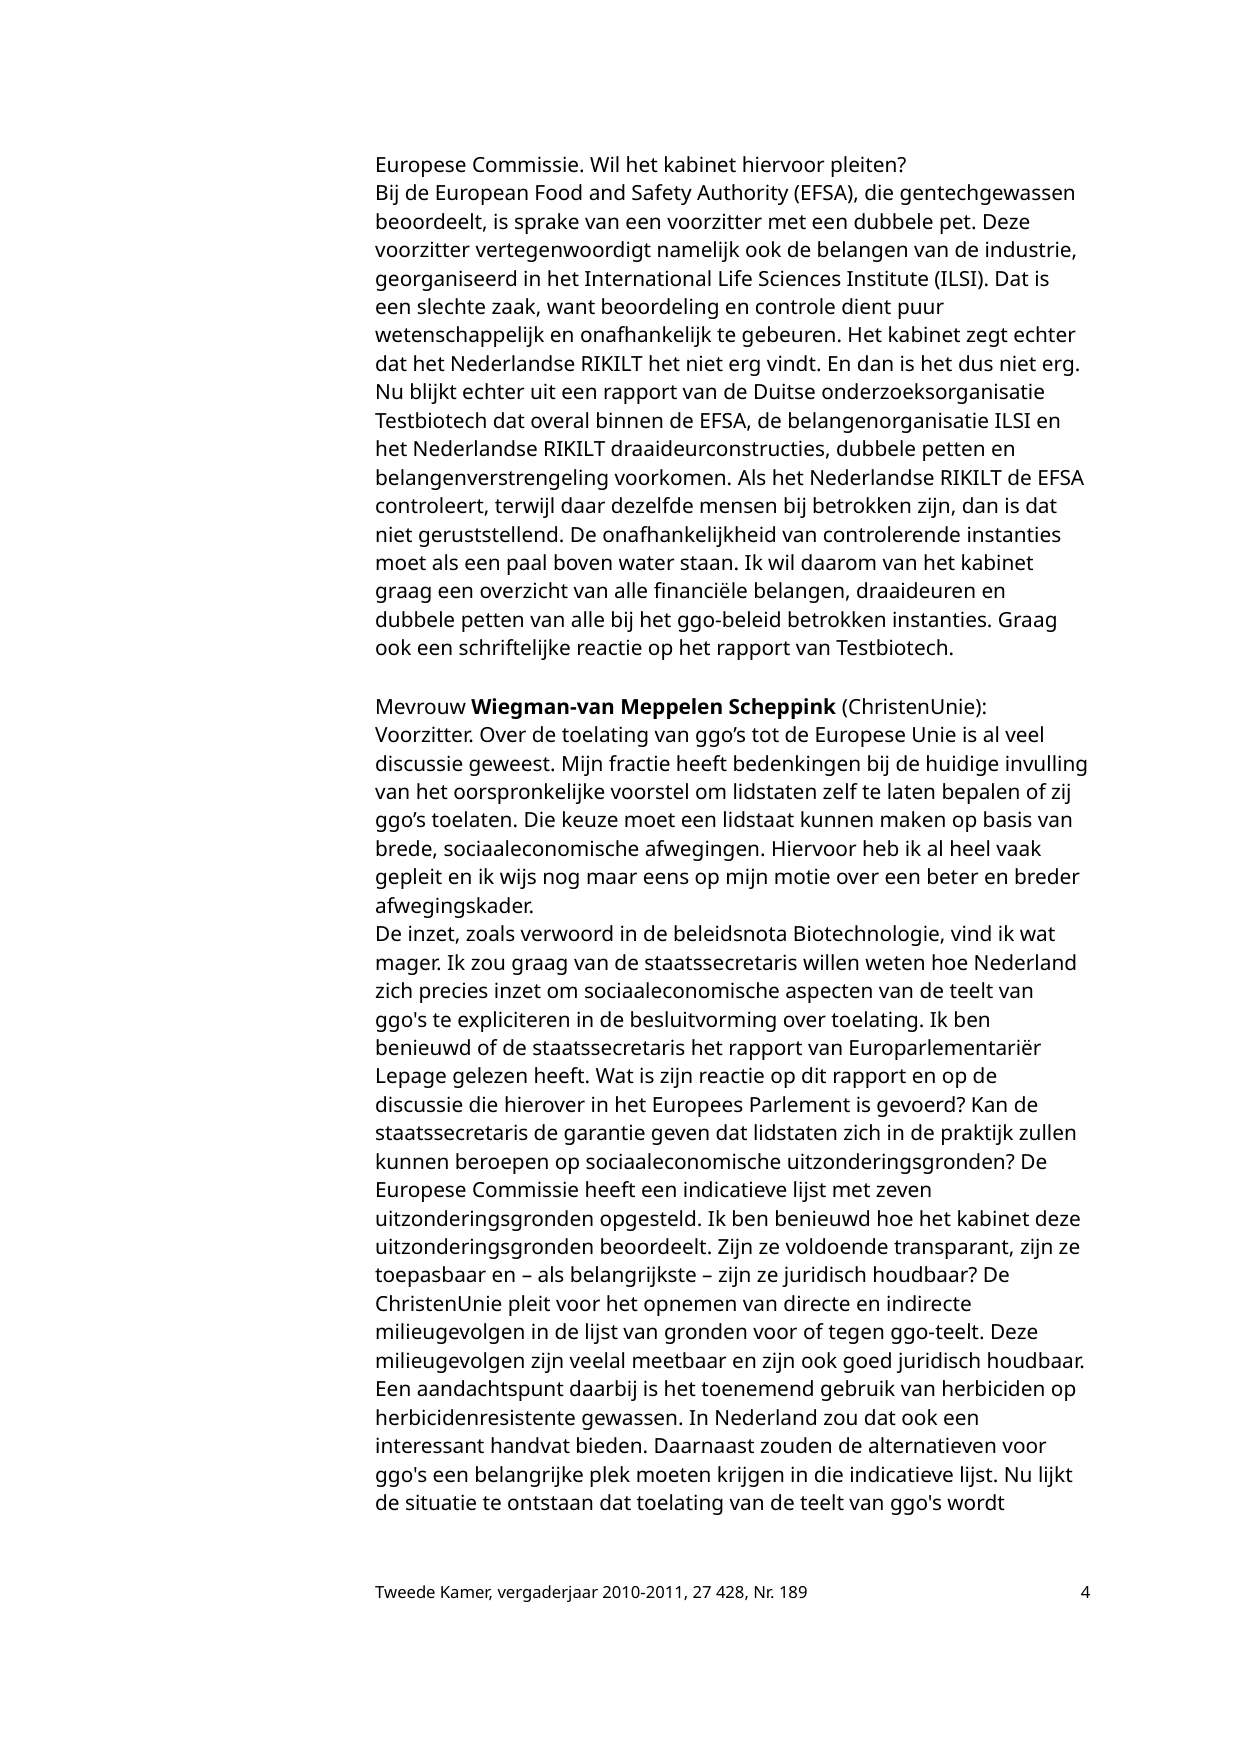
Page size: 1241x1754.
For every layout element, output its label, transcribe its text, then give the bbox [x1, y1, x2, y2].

text Mevrouw Wiegman-van Meppelen Scheppink (ChristenUnie): Voorzitter. Over de toelating van ggo’s tot de Europese Unie is al veel discussie geweest. Mijn fractie heeft bedenkingen bij de huidige invulling van het oorspronkelijke voorstel om lidstaten zelf te laten bepalen of zij ggo’s toelaten. Die keuze moet een lidstaat kunnen maken op basis van brede, sociaaleconomische afwegingen. Hiervoor heb ik al heel vaak gepleit en ik wijs nog maar eens op mijn motie over een beter en breder afwegingskader. [375, 692, 1090, 919]
text Bij de European Food and Safety Authority (EFSA), die gentechgewassen beoordeelt, is sprake van een voorzitter met een dubbele pet. Deze voorzitter vertegenwoordigt namelijk ook de belangen van de industrie, georganiseerd in het International Life Sciences Institute (ILSI). Dat is een slechte zaak, want beoordeling en controle dient puur wetenschappelijk en onafhankelijk te gebeuren. Het kabinet zegt echter dat het Nederlandse RIKILT het niet erg vindt. En dan is het dus niet erg. Nu blijkt echter uit een rapport van de Duitse onderzoeksorganisatie Testbiotech dat overal binnen de EFSA, de belangenorganisatie ILSI en het Nederlandse RIKILT draaideurconstructies, dubbele petten en belangenverstrengeling voorkomen. Als het Nederlandse RIKILT de EFSA controleert, terwijl daar dezelfde mensen bij betrokken zijn, dan is dat niet geruststellend. De onafhankelijkheid van controlerende instanties moet als een paal boven water staan. Ik wil daarom van het kabinet graag een overzicht van alle financiële belangen, draaideuren en dubbele petten van alle bij het ggo-beleid betrokken instanties. Graag ook een schriftelijke reactie op het rapport van Testbiotech. [375, 178, 1090, 662]
text De inzet, zoals verwoord in de beleidsnota Biotechnologie, vind ik wat mager. Ik zou graag van de staatssecretaris willen weten hoe Nederland zich precies inzet om sociaaleconomische aspecten van de teelt van ggo's te expliciteren in de besluitvorming over toelating. Ik ben benieuwd of de staatssecretaris het rapport van Europarlementariër Lepage gelezen heeft. Wat is zijn reactie op dit rapport en op de discussie die hierover in het Europees Parlement is gevoerd? Kan de staatssecretaris de garantie geven dat lidstaten zich in de praktijk zullen kunnen beroepen op sociaaleconomische uitzonderingsgronden? De Europese Commissie heeft een indicatieve lijst met zeven uitzonderingsgronden opgesteld. Ik ben benieuwd hoe het kabinet deze uitzonderingsgronden beoordeelt. Zijn ze voldoende transparant, zijn ze toepasbaar en – als belangrijkste – zijn ze juridisch houdbaar? De ChristenUnie pleit voor het opnemen van directe en indirecte milieugevolgen in de lijst van gronden voor of tegen ggo-teelt. Deze milieugevolgen zijn veelal meetbaar en zijn ook goed juridisch houdbaar. Een aandachtspunt daarbij is het toenemend gebruik van herbiciden op herbicidenresistente gewassen. In Nederland zou dat ook een interessant handvat bieden. Daarnaast zouden de alternatieven voor ggo's een belangrijke plek moeten krijgen in die indicatieve lijst. Nu lijkt de situatie te ontstaan dat toelating van de teelt van ggo's wordt [375, 919, 1090, 1517]
text Europese Commissie. Wil het kabinet hiervoor pleiten? [375, 150, 1090, 178]
